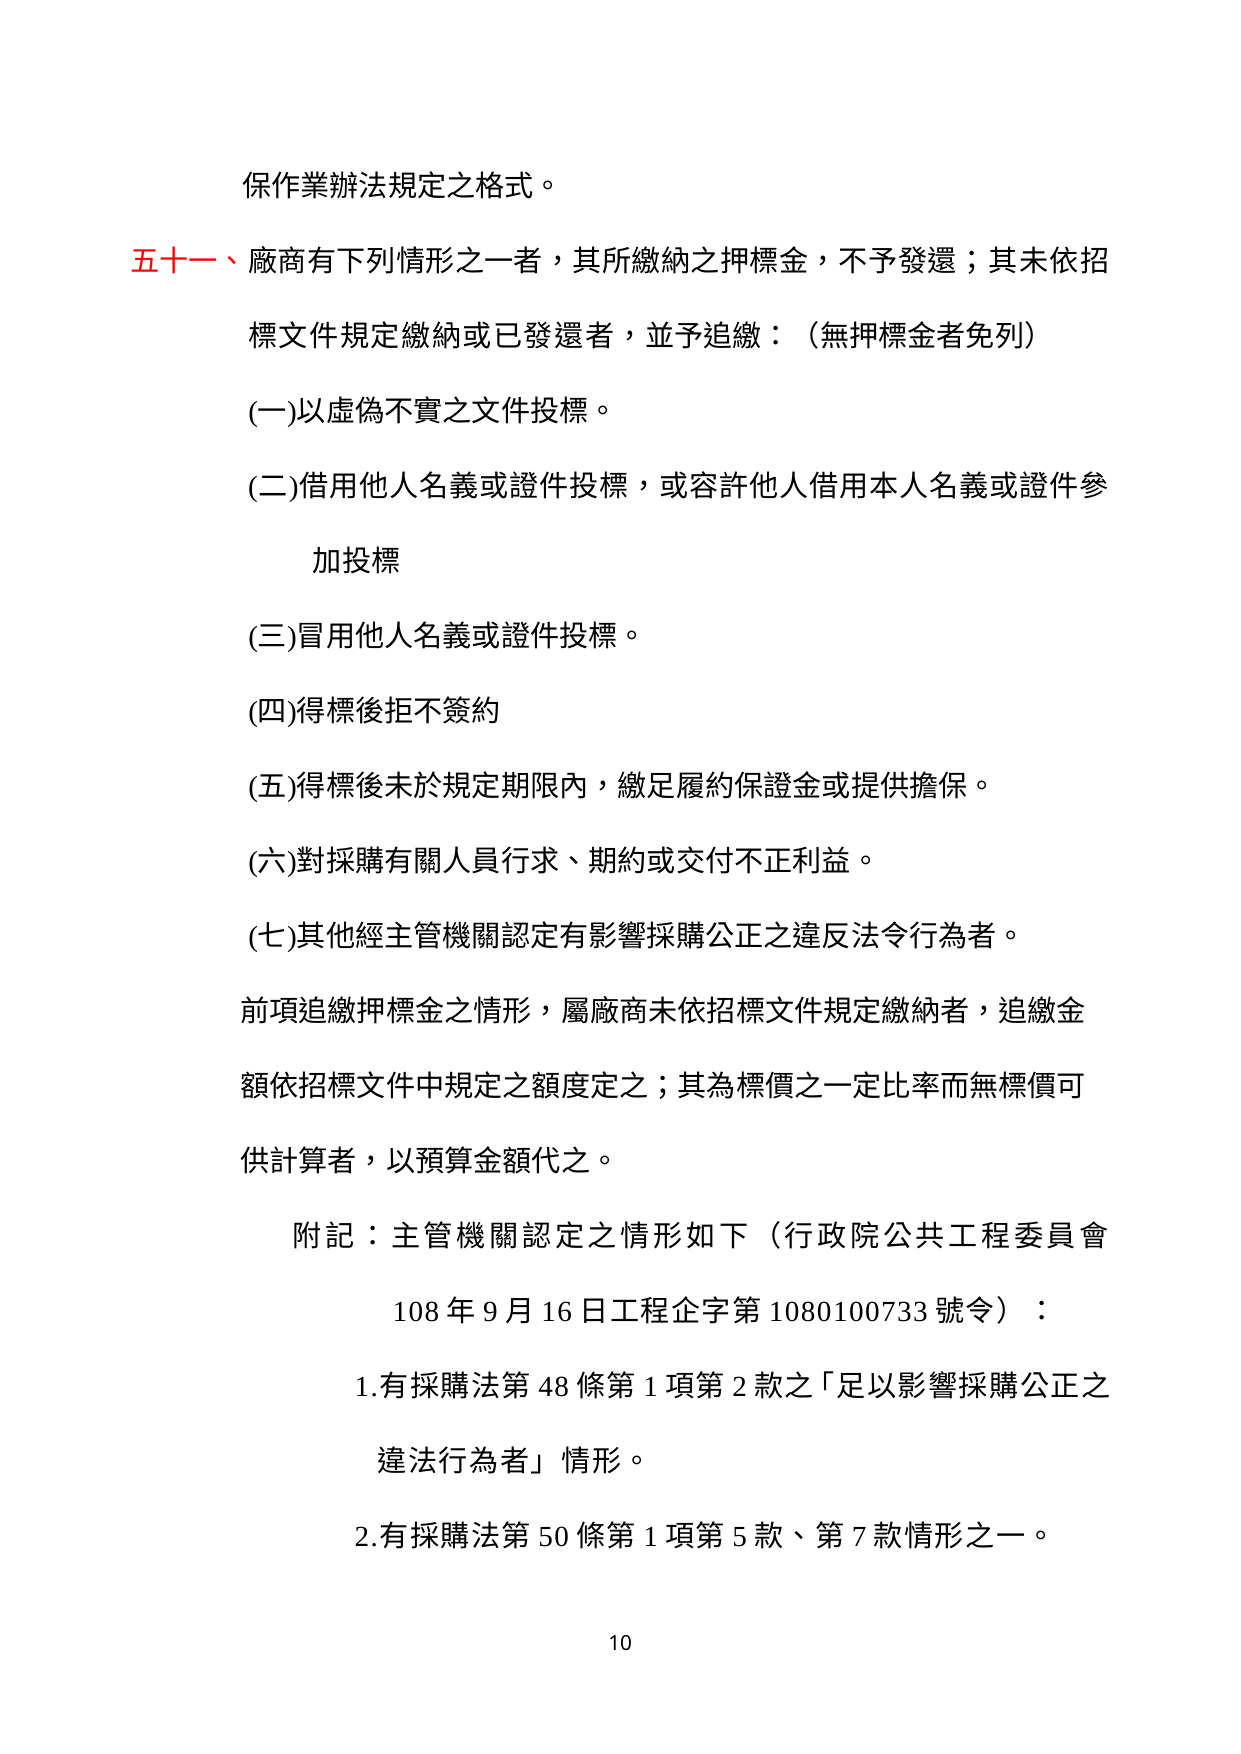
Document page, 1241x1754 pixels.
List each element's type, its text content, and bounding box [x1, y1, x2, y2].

list 廠商有下列情形之一者，其所繳納之押標金，不予發還；其未依招標文件規定繳納或已發還者，並予追繳：（無押標金者免列） [130, 221, 1110, 371]
text 1.有採購法第48條第1項第2款之「足以影響採購公正之違法行為者」情形。 [354, 1346, 1110, 1496]
text (六)對採購有關人員行求、期約或交付不正利益。 [248, 821, 1110, 896]
text 前項追繳押標金之情形，屬廠商未依招標文件規定繳納者，追繳金額依招標文件中規定之額度定之；其為標價之一定比率而無標價可供計算者，以預算金額代之。 [240, 971, 1098, 1196]
text (三)冒用他人名義或證件投標。 [248, 596, 1110, 671]
list 押標金及保證金應由廠商以現金、金融機構簽發之本票或支票、保付支票、郵政匯票、政府公債、設定質權之金融機構定期存款單、銀行開發或保兌之不可撤銷擔保信用狀繳納，或取具銀行之書面連帶保證、保險公司之連帶保證保險單繳納，並應符合押標金保證金暨其他擔保作業辦法規定之格式。 [130, 146, 1110, 221]
text 附記：主管機關認定之情形如下（行政院公共工程委員會108年9月16日工程企字第1080100733號令）： [292, 1196, 1110, 1346]
text (四)得標後拒不簽約 [248, 671, 1110, 746]
text (二)借用他人名義或證件投標，或容許他人借用本人名義或證件參加投標 [248, 446, 1110, 596]
text (五)得標後未於規定期限內，繳足履約保證金或提供擔保。 [248, 746, 1110, 821]
text (一)以虛偽不實之文件投標。 [248, 371, 1110, 446]
text (七)其他經主管機關認定有影響採購公正之違反法令行為者。 [248, 896, 1110, 971]
text 2.有採購法第50條第1項第5款、第7款情形之一。 [354, 1496, 1110, 1571]
